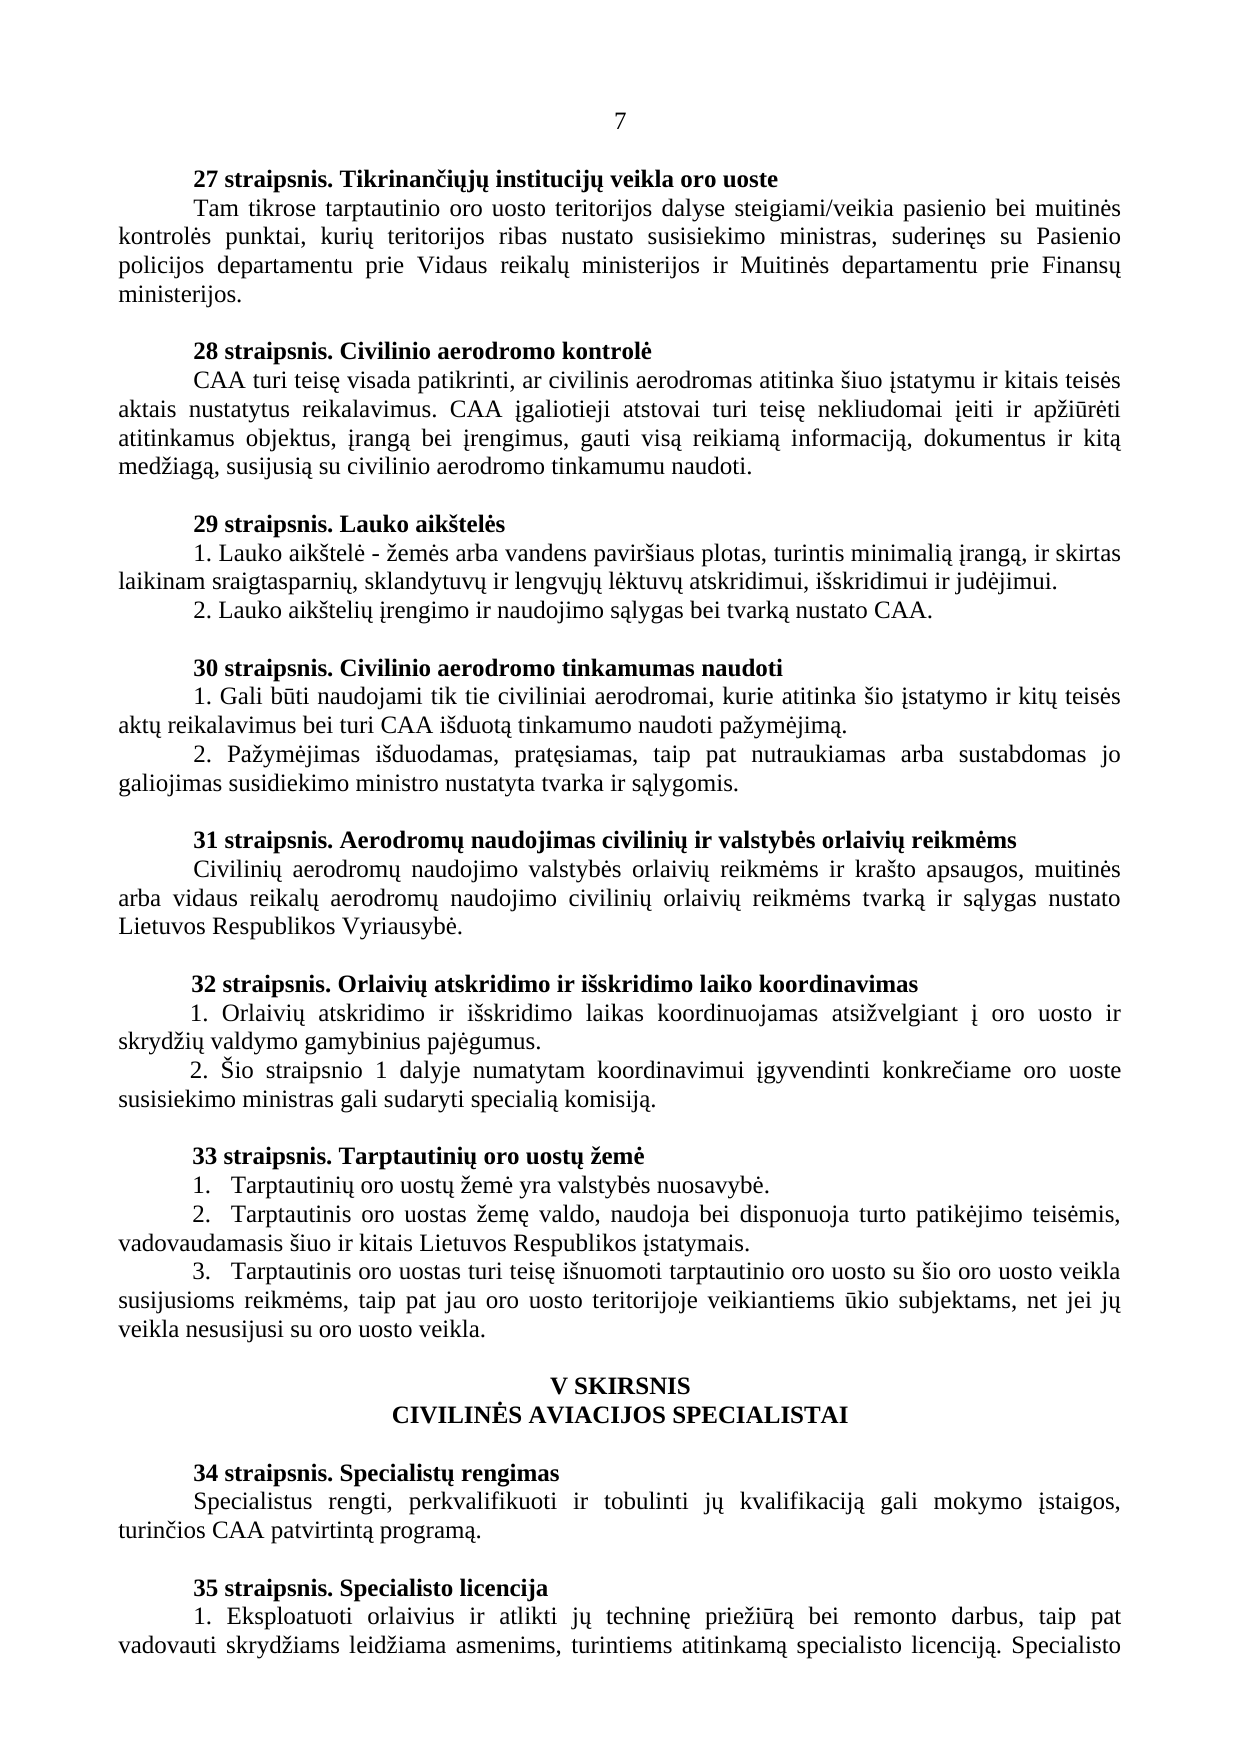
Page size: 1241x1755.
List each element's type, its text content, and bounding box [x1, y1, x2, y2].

text 34 straipsnis. Specialistų rengimas [118, 1458, 1122, 1486]
text 28 straipsnis. Civilinio aerodromo kontrolė [118, 336, 1122, 365]
text 27 straipsnis. Tikrinančiųjų institucijų veikla oro uoste [193, 164, 1122, 193]
text 1. Lauko aikštelė - žemės arba vandens paviršiaus plotas, turintis minimalią įrangą, ir skirtas laikinam sraigtasparnių, sklandytuvų ir lengvųjų lėktuvų atskridimui, išskridimui ir judėjimui. [118, 538, 1122, 595]
text 2. Pažymėjimas išduodamas, pratęsiamas, taip pat nutraukiamas arba sustabdomas jo galiojimas susidiekimo ministro nustatyta tvarka ir sąlygomis. [118, 739, 1122, 796]
text CAA turi teisę visada patikrinti, ar civilinis aerodromas atitinka šiuo įstatymu ir kitais teisės aktais nustatytus reikalavimus. CAA įgaliotieji atstovai turi teisę nekliudomai įeiti ir apžiūrėti atitinkamus objektus, įrangą bei įrengimus, gauti visą reikiamą informaciją, dokumentus ir kitą medžiagą, susijusią su civilinio aerodromo tinkamumu naudoti. [118, 365, 1122, 480]
text 32 straipsnis. Orlaivių atskridimo ir išskridimo laiko koordinavimas [118, 969, 1122, 998]
text CIVILINĖS AVIACIJOS SPECIALISTAI [118, 1400, 1122, 1429]
text Tam tikrose tarptautinio oro uosto teritorijos dalyse steigiami/veikia pasienio bei muitinės kontrolės punktai, kurių teritorijos ribas nustato susisiekimo ministras, suderinęs su Pasienio policijos departamentu prie Vidaus reikalų ministerijos ir Muitinės departamentu prie Finansų ministerijos. [118, 193, 1122, 308]
text 1. Orlaivių atskridimo ir išskridimo laikas koordinuojamas atsižvelgiant į oro uosto ir skrydžių valdymo gamybinius pajėgumus. [118, 998, 1122, 1055]
text Civilinių aerodromų naudojimo valstybės orlaivių reikmėms ir krašto apsaugos, muitinės arba vidaus reikalų aerodromų naudojimo civilinių orlaivių reikmėms tvarką ir sąlygas nustato Lietuvos Respublikos Vyriausybė. [118, 854, 1122, 940]
text V SKIRSNIS [118, 1371, 1122, 1400]
text 1. Eksploatuoti orlaivius ir atlikti jų techninę priežiūrą bei remonto darbus, taip pat vadovauti skrydžiams leidžiama asmenims, turintiems atitinkamą specialisto licenciją. Specialisto [118, 1601, 1122, 1659]
text 35 straipsnis. Specialisto licencija [118, 1573, 1122, 1601]
text 2. Lauko aikštelių įrengimo ir naudojimo sąlygas bei tvarką nustato CAA. [118, 595, 1122, 624]
text 33 straipsnis. Tarptautinių oro uostų žemė [118, 1141, 1122, 1170]
text Specialistus rengti, perkvalifikuoti ir tobulinti jų kvalifikaciją gali mokymo įstaigos, turinčios CAA patvirtintą programą. [118, 1486, 1122, 1544]
text 3. Tarptautinis oro uostas turi teisę išnuomoti tarptautinio oro uosto su šio oro uosto veikla susijusioms reikmėms, taip pat jau oro uosto teritorijoje veikiantiems ūkio subjektams, net jei jų veikla nesusijusi su oro uosto veikla. [118, 1256, 1122, 1343]
text 31 straipsnis. Aerodromų naudojimas civilinių ir valstybės orlaivių reikmėms [118, 825, 1122, 854]
text 29 straipsnis. Lauko aikštelės [118, 509, 1122, 538]
text 1. Gali būti naudojami tik tie civiliniai aerodromai, kurie atitinka šio įstatymo ir kitų teisės aktų reikalavimus bei turi CAA išduotą tinkamumo naudoti pažymėjimą. [118, 681, 1122, 739]
text 1. Tarptautinių oro uostų žemė yra valstybės nuosavybė. [118, 1170, 1122, 1199]
text 30 straipsnis. Civilinio aerodromo tinkamumas naudoti [118, 653, 1122, 681]
text 2. Tarptautinis oro uostas žemę valdo, naudoja bei disponuoja turto patikėjimo teisėmis, vadovaudamasis šiuo ir kitais Lietuvos Respublikos įstatymais. [118, 1199, 1122, 1256]
text 2. Šio straipsnio 1 dalyje numatytam koordinavimui įgyvendinti konkrečiame oro uoste susisiekimo ministras gali sudaryti specialią komisiją. [118, 1055, 1122, 1113]
